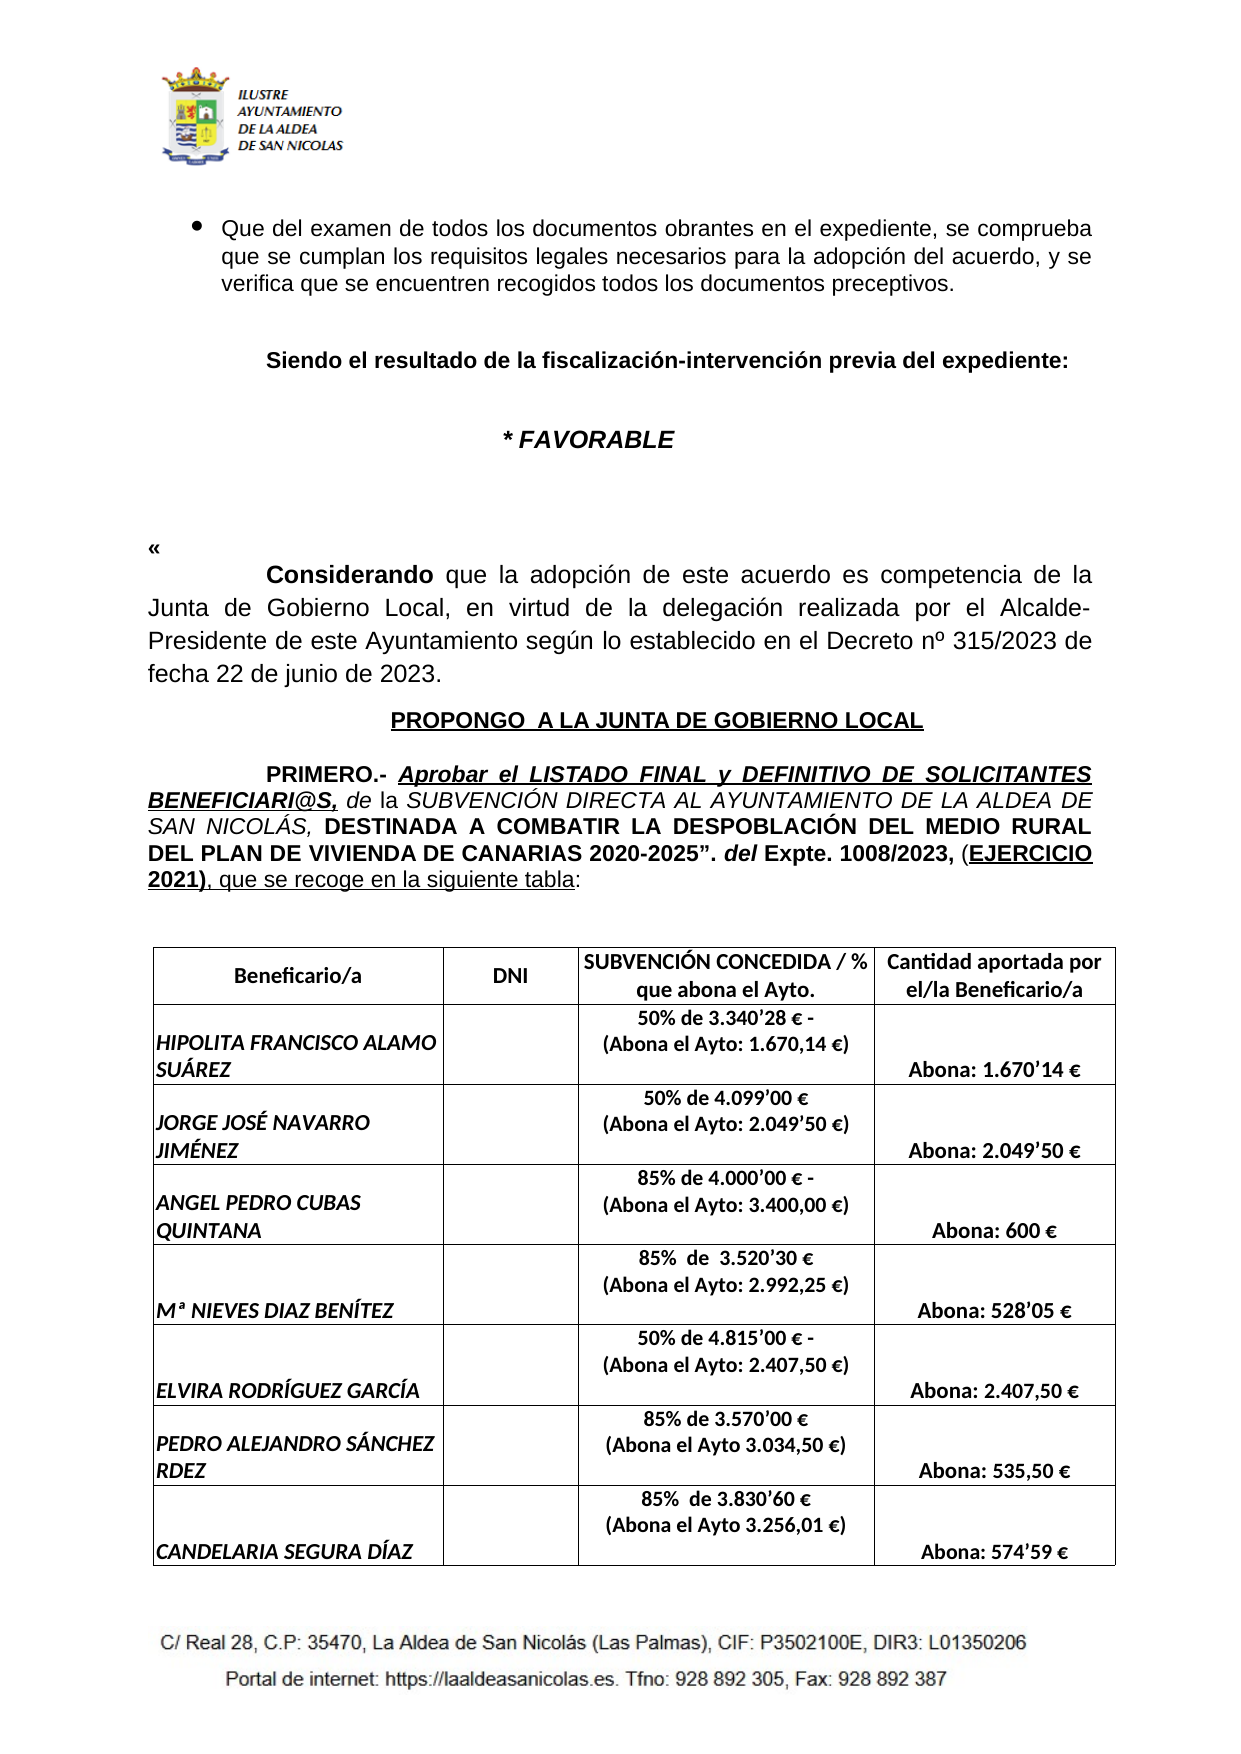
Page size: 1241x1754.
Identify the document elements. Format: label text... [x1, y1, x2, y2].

picture [148, 59, 359, 173]
table_cell ANGEL PEDRO CUBAS QUINTANA [154, 1165, 443, 1244]
table_cell [444, 1165, 578, 1244]
table_cell Abona: 574’59 € [875, 1486, 1115, 1565]
table_cell 85% de 3.830’60 € (Abona el Ayto 3.256,01 €) [579, 1486, 874, 1565]
table_cell Mª NIEVES DIAZ BENÍTEZ [154, 1245, 443, 1324]
table_cell [444, 1005, 578, 1084]
text * FAVORABLE [148, 425, 1093, 454]
table_cell 50% de 3.340’28 € - (Abona el Ayto: 1.670,14 €) [579, 1005, 874, 1084]
picture [148, 1626, 1034, 1695]
table_cell SUBVENCIÓN CONCEDIDA / % que abona el Ayto. [579, 948, 874, 1003]
table_cell Beneficario/a [154, 948, 443, 1003]
table_cell DNI [444, 948, 578, 1003]
table_cell ELVIRA RODRÍGUEZ GARCÍA [154, 1325, 443, 1404]
table_cell [444, 1486, 578, 1565]
table_cell [444, 1085, 578, 1164]
list Que del examen de todos los documentos obrantes en el expediente, se comprueba que se cumplan los requisitos legales necesarios para la adopción del acuerdo, y se verifica que se encuentren recogidos todos los documentos preceptivos. [192, 215, 1093, 296]
table_cell Abona: 1.670’14 € [875, 1005, 1115, 1084]
table_cell Abona: 535,50 € [875, 1406, 1115, 1485]
table_cell 85% de 3.570’00 € (Abona el Ayto 3.034,50 €) [579, 1406, 874, 1485]
table_cell CANDELARIA SEGURA DÍAZ [154, 1486, 443, 1565]
table_cell [444, 1245, 578, 1324]
table_cell 50% de 4.099’00 € (Abona el Ayto: 2.049’50 €) [579, 1085, 874, 1164]
table_cell 50% de 4.815’00 € - (Abona el Ayto: 2.407,50 €) [579, 1325, 874, 1404]
table_cell Abona: 2.049’50 € [875, 1085, 1115, 1164]
text Siendo el resultado de la fiscalización-intervención previa del expediente: [148, 347, 1093, 373]
text PROPONGO A LA JUNTA DE GOBIERNO LOCAL [148, 707, 1093, 733]
table_cell 85% de 4.000’00 € - (Abona el Ayto: 3.400,00 €) [579, 1165, 874, 1244]
table_cell JORGE JOSÉ NAVARRO JIMÉNEZ [154, 1085, 443, 1164]
table_cell HIPOLITA FRANCISCO ALAMO SUÁREZ [154, 1005, 443, 1084]
table_cell PEDRO ALEJANDRO SÁNCHEZ RDEZ [154, 1406, 443, 1485]
text PRIMERO.- Aprobar el LISTADO FINAL y DEFINITIVO DE SOLICITANTES BENEFICIARI@S, de la SUBVENCIÓN DIRECTA AL AYUNTAMIENTO DE LA ALDEA DE SAN NICOLÁS, DESTINADA A COMBATIR LA DESPOBLACIÓN DEL MEDIO RURAL DEL PLAN DE VIVIENDA DE CANARIAS 2020-2025”. del Expte. 1008/2023, (EJERCICIO 2021), que se recoge en la siguiente tabla: [148, 761, 1093, 892]
table_cell Cantidad aportada por el/la Beneficario/a [875, 948, 1115, 1003]
table_cell [444, 1406, 578, 1485]
text Considerando que la adopción de este acuerdo es competencia de la Junta de Gobierno Local, en virtud de la delegación realizada por el Alcalde-Presidente de este Ayuntamiento según lo establecido en el Decreto nº 315/2023 de fecha 22 de junio de 2023. [148, 560, 1093, 688]
table_cell Abona: 2.407,50 € [875, 1325, 1115, 1404]
text « [148, 534, 1093, 560]
table_cell Abona: 600 € [875, 1165, 1115, 1244]
table_cell Abona: 528’05 € [875, 1245, 1115, 1324]
table_header [153, 907, 1115, 947]
table_cell [444, 1325, 578, 1404]
table_cell 85% de 3.520’30 € (Abona el Ayto: 2.992,25 €) [579, 1245, 874, 1324]
